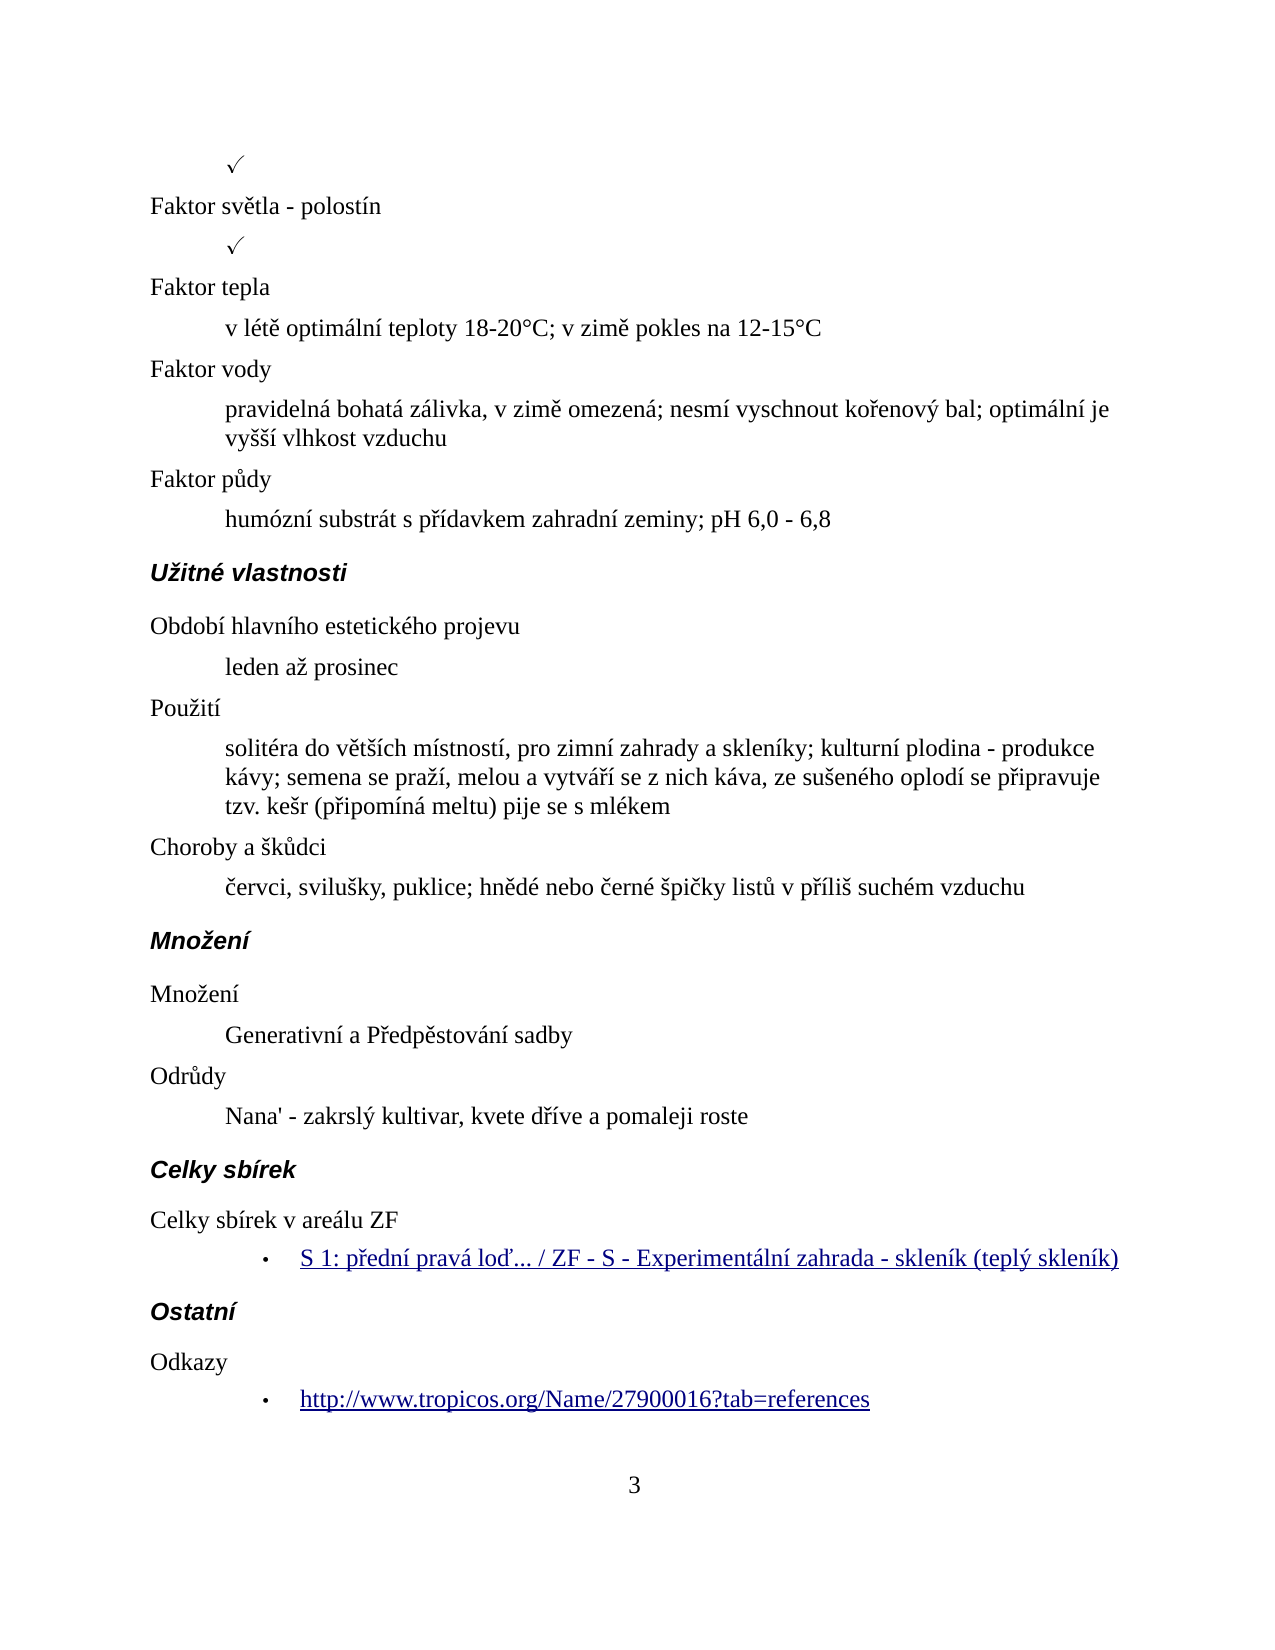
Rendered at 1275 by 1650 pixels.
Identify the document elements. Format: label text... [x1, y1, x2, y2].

text solitéra do větších místností, pro zimní zahrady a skleníky; kulturní plodina - produkce kávy; semena se praží, melou a vytváří se z nich káva, ze sušeného oplodí se připravuje tzv. kešr (připomíná meltu) pije se s mlékem [225, 733, 1125, 820]
text Faktor tepla [150, 272, 1125, 301]
subtitle Celky sbírek [150, 1155, 1125, 1184]
text Generativní a Předpěstování sadby [225, 1020, 1125, 1049]
subtitle Užitné vlastnosti [150, 558, 1125, 587]
text leden až prosinec [225, 652, 1125, 681]
text Choroby a škůdci [150, 832, 1125, 861]
text Období hlavního estetického projevu [150, 611, 1125, 640]
subtitle Ostatní [150, 1297, 1125, 1325]
text Odkazy [150, 1347, 1125, 1375]
text Faktor vody [150, 354, 1125, 382]
list S 1: přední pravá loď... / ZF - S - Experimentální zahrada - skleník (teplý skleník) [262, 1243, 1125, 1272]
text v létě optimální teploty 18-20°C; v zimě pokles na 12-15°C [225, 313, 1125, 342]
text ✓ [225, 231, 1125, 260]
text Nana' - zakrslý kultivar, kvete dříve a pomaleji roste [225, 1101, 1125, 1130]
text Celky sbírek v areálu ZF [150, 1205, 1125, 1234]
text pravidelná bohatá zálivka, v zimě omezená; nesmí vyschnout kořenový bal; optimální je vyšší vlhkost vzduchu [225, 394, 1125, 452]
text Faktor půdy [150, 464, 1125, 493]
text humózní substrát s přídavkem zahradní zeminy; pH 6,0 - 6,8 [225, 504, 1125, 533]
list http://www.tropicos.org/Name/27900016?tab=references [262, 1384, 1125, 1413]
text červci, svilušky, puklice; hnědé nebo černé špičky listů v příliš suchém vzduchu [225, 872, 1125, 901]
subtitle Množení [150, 926, 1125, 955]
text Odrůdy [150, 1061, 1125, 1089]
text Použití [150, 693, 1125, 722]
text Množení [150, 979, 1125, 1008]
text ✓ [225, 150, 1125, 179]
text Faktor světla - polostín [150, 191, 1125, 219]
